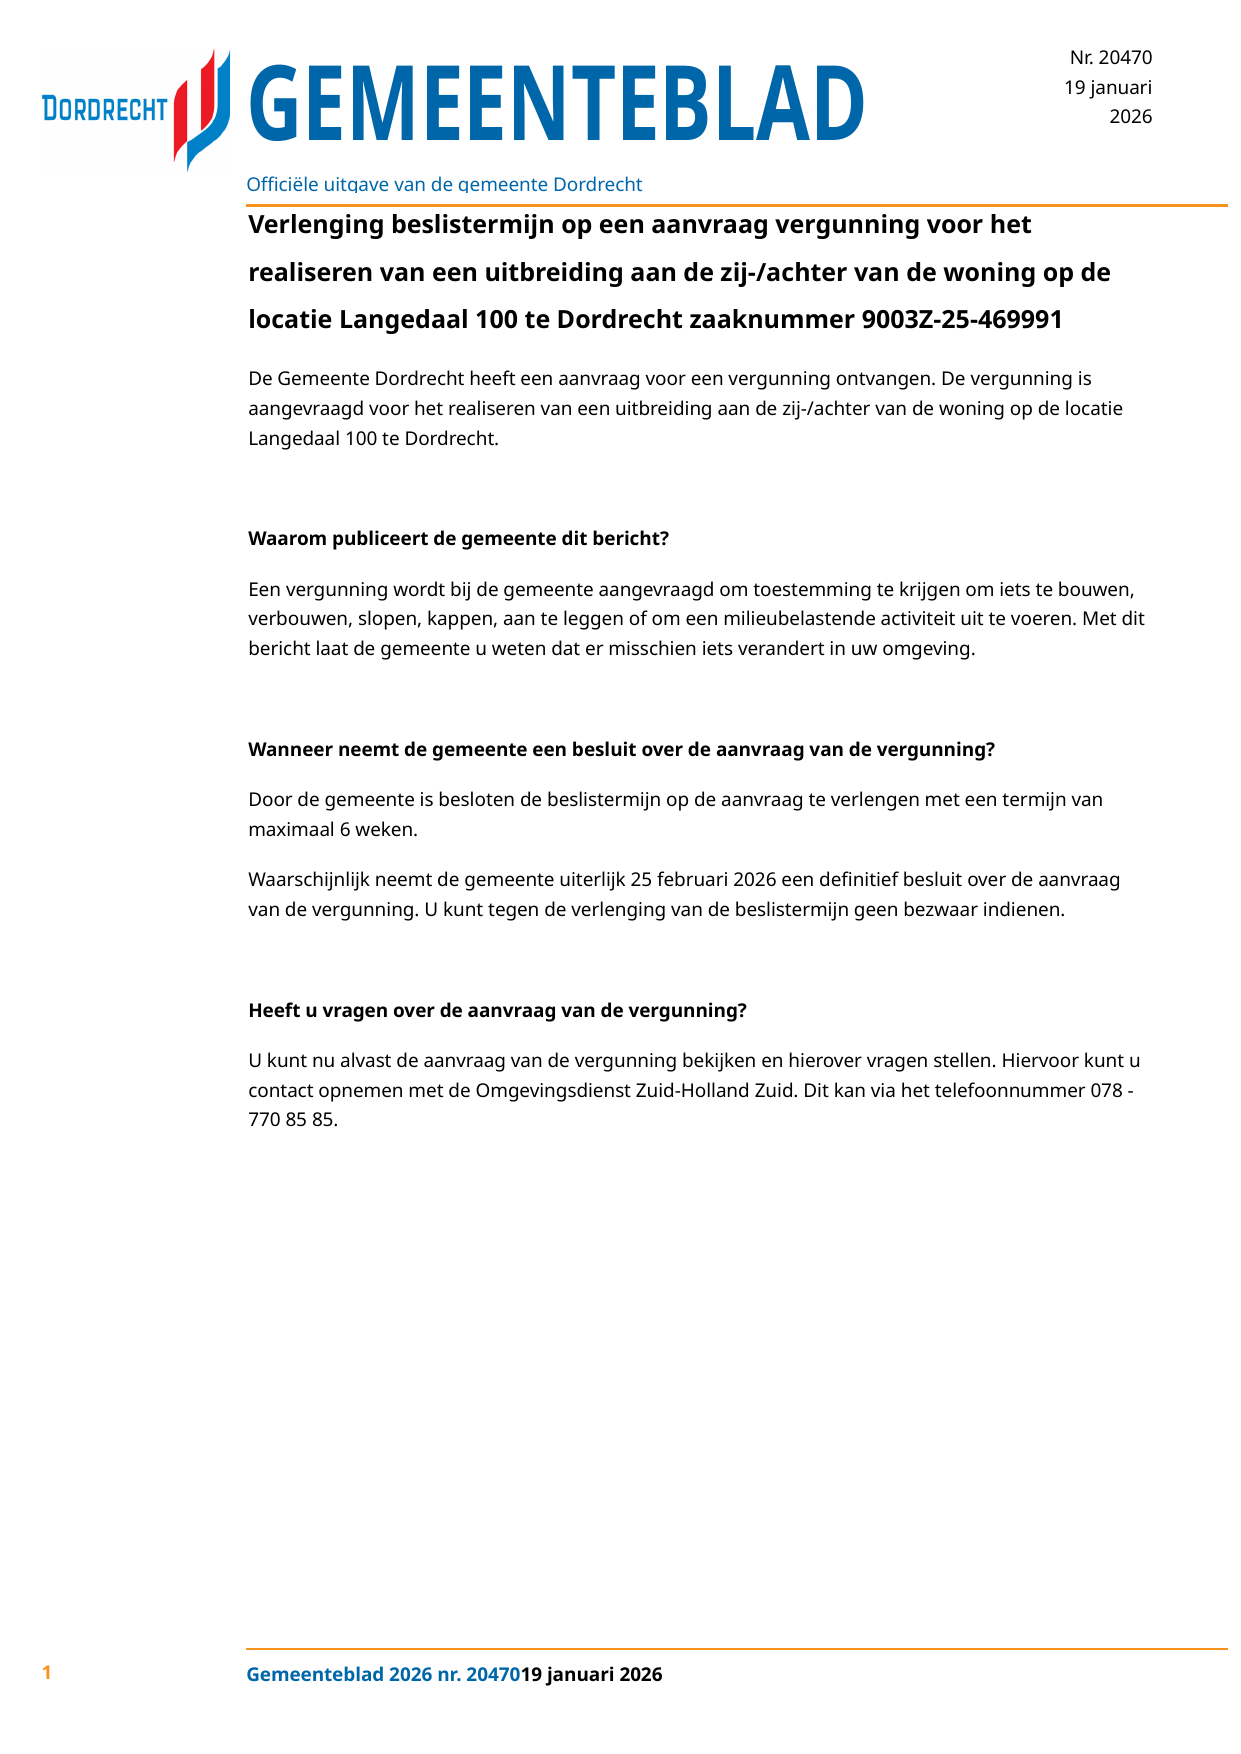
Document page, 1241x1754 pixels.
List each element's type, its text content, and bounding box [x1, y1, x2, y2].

text U kunt nu alvast de aanvraag van de vergunning bekijken en hierover vragen stellen. Hiervoor kunt u contact opnemen met de Omgevingsdienst Zuid-Holland Zuid. Dit kan via het telefoonnummer 078 - 770 85 85. [248, 1047, 1152, 1132]
text Waarschijnlijk neemt de gemeente uiterlijk 25 februari 2026 een definitief besluit over de aanvraag van de vergunning. U kunt tegen de verlenging van de beslistermijn geen bezwaar indienen. [248, 866, 1152, 922]
text Wanneer neemt de gemeente een besluit over de aanvraag van de vergunning? [248, 736, 1152, 762]
text Een vergunning wordt bij de gemeente aangevraagd om toestemming te krijgen om iets te bouwen, verbouwen, slopen, kappen, aan te leggen of om een milieubelastende activiteit uit te voeren. Met dit bericht laat de gemeente u weten dat er misschien iets verandert in uw omgeving. [248, 576, 1152, 661]
text Verlenging beslistermijn op een aanvraag vergunning voor het realiseren van een uitbreiding aan de zij-/achter van de woning op de locatie Langedaal 100 te Dordrecht zaaknummer 9003Z-25-469991 [248, 207, 1152, 336]
text De Gemeente Dordrecht heeft een aanvraag voor een vergunning ontvangen. De vergunning is aangevraagd voor het realiseren van een uitbreiding aan de zij-/achter van de woning op de locatie Langedaal 100 te Dordrecht. [248, 366, 1152, 450]
text Door de gemeente is besloten de beslistermijn op de aanvraag te verlengen met een termijn van maximaal 6 weken. [248, 786, 1152, 842]
text Heeft u vragen over de aanvraag van de vergunning? [248, 997, 1152, 1022]
picture [41, 47, 231, 172]
text Waarom publiceert de gemeente dit bericht? [248, 526, 1152, 551]
